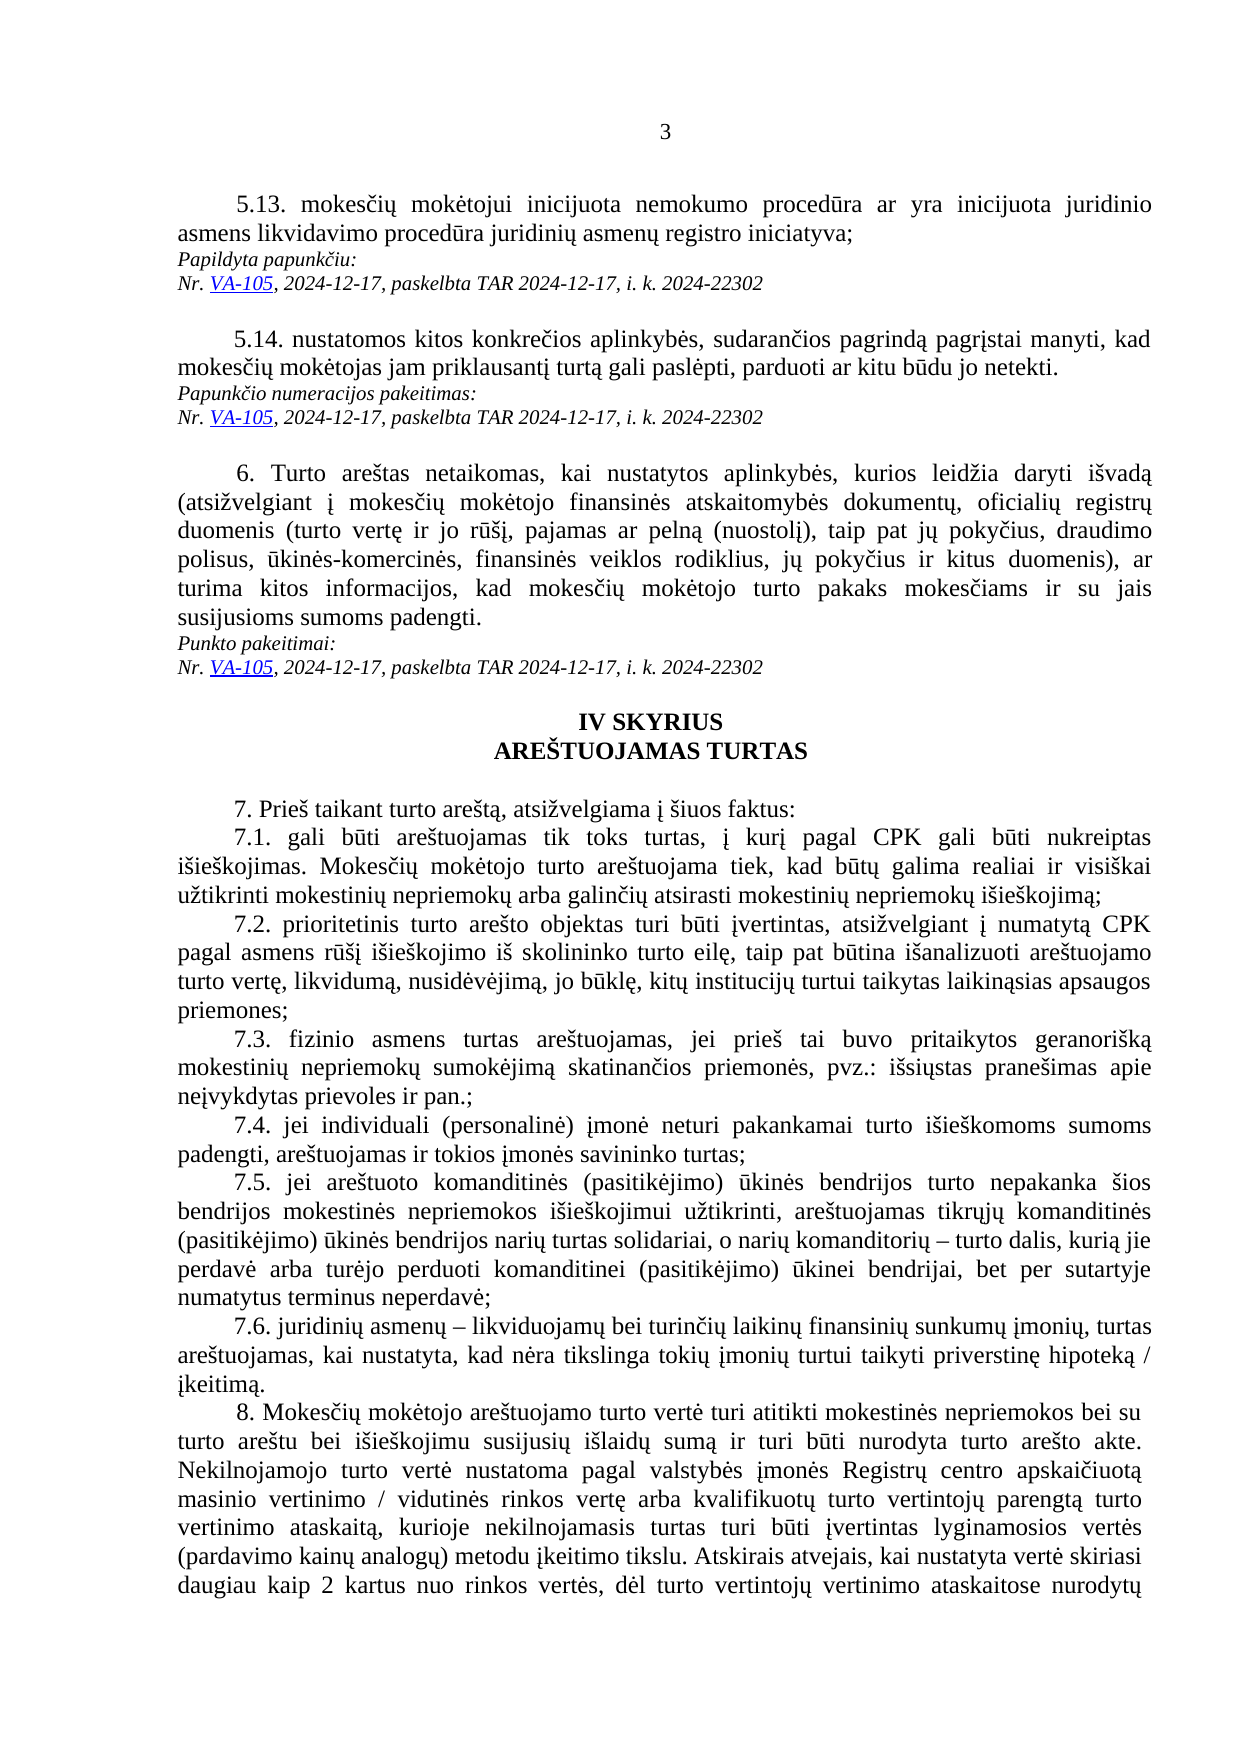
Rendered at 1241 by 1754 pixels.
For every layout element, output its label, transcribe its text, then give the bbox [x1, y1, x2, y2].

text Punkto pakeitimai: [177, 631, 1153, 654]
text 6. Turto areštas netaikomas, kai nustatytos aplinkybės, kurios leidžia daryti išvadą (atsižvelgiant į mokesčių mokėtojo finansinės atskaitomybės dokumentų, oficialių registrų duomenis (turto vertę ir jo rūšį, pajamas ar pelną (nuostolį), taip pat jų pokyčius, draudimo polisus, ūkinės-komercinės, finansinės veiklos rodiklius, jų pokyčius ir kitus duomenis), ar turima kitos informacijos, kad mokesčių mokėtojo turto pakaks mokesčiams ir su jais susijusioms sumoms padengti. [177, 458, 1153, 631]
text 7.4. jei individuali (personalinė) įmonė neturi pakankamai turto išieškomoms sumoms padengti, areštuojamas ir tokios įmonės savininko turtas; [177, 1110, 1152, 1167]
text Papildyta papunkčiu: [177, 247, 1153, 271]
text 7. Prieš taikant turto areštą, atsižvelgiama į šiuos faktus: [233, 794, 1152, 822]
text 7.3. fizinio asmens turtas areštuojamas, jei prieš tai buvo pritaikytos geranorišką mokestinių nepriemokų sumokėjimą skatinančios priemonės, pvz.: išsiųstas pranešimas apie neįvykdytas prievoles ir pan.; [177, 1024, 1152, 1110]
text Nr. VA-105, 2024-12-17, paskelbta TAR 2024-12-17, i. k. 2024-22302 [177, 654, 1153, 679]
text 7.1. gali būti areštuojamas tik toks turtas, į kurį pagal CPK gali būti nukreiptas išieškojimas. Mokesčių mokėtojo turto areštuojama tiek, kad būtų galima realiai ir visiškai užtikrinti mokestinių nepriemokų arba galinčių atsirasti mokestinių nepriemokų išieškojimą; [177, 822, 1152, 909]
text 7.2. prioritetinis turto arešto objektas turi būti įvertintas, atsižvelgiant į numatytą CPK pagal asmens rūšį išieškojimo iš skolininko turto eilę, taip pat būtina išanalizuoti areštuojamo turto vertę, likvidumą, nusidėvėjimą, jo būklę, kitų institucijų turtui taikytas laikinąsias apsaugos priemones; [177, 909, 1152, 1024]
text AREŠTUOJAMAS TURTAS [177, 736, 1124, 765]
text 5.14. nustatomos kitos konkrečios aplinkybės, sudarančios pagrindą pagrįstai manyti, kad mokesčių mokėtojas jam priklausantį turtą gali paslėpti, parduoti ar kitu būdu jo netekti. [177, 324, 1152, 381]
text 5.13. mokesčių mokėtojui inicijuota nemokumo procedūra ar yra inicijuota juridinio asmens likvidavimo procedūra juridinių asmenų registro iniciatyva; [177, 189, 1153, 247]
text 7.6. juridinių asmenų – likviduojamų bei turinčių laikinų finansinių sunkumų įmonių, turtas areštuojamas, kai nustatyta, kad nėra tikslinga tokių įmonių turtui taikyti priverstinę hipoteką / įkeitimą. [177, 1311, 1152, 1397]
text 7.5. jei areštuoto komanditinės (pasitikėjimo) ūkinės bendrijos turto nepakanka šios bendrijos mokestinės nepriemokos išieškojimui užtikrinti, areštuojamas tikrųjų komanditinės (pasitikėjimo) ūkinės bendrijos narių turtas solidariai, o narių komanditorių – turto dalis, kurią jie perdavė arba turėjo perduoti komanditinei (pasitikėjimo) ūkinei bendrijai, bet per sutartyje numatytus terminus neperdavė; [177, 1167, 1152, 1311]
text 8. Mokesčių mokėtojo areštuojamo turto vertė turi atitikti mokestinės nepriemokos bei su turto areštu bei išieškojimu susijusių išlaidų sumą ir turi būti nurodyta turto arešto akte. Nekilnojamojo turto vertė nustatoma pagal valstybės įmonės Registrų centro apskaičiuotą masinio vertinimo / vidutinės rinkos vertę arba kvalifikuotų turto vertintojų parengtą turto vertinimo ataskaitą, kurioje nekilnojamasis turtas turi būti įvertintas lyginamosios vertės (pardavimo kainų analogų) metodu įkeitimo tikslu. Atskirais atvejais, kai nustatyta vertė skiriasi daugiau kaip 2 kartus nuo rinkos vertės, dėl turto vertintojų vertinimo ataskaitose nurodytų [177, 1397, 1143, 1599]
text Nr. VA-105, 2024-12-17, paskelbta TAR 2024-12-17, i. k. 2024-22302 [177, 271, 1153, 295]
text Nr. VA-105, 2024-12-17, paskelbta TAR 2024-12-17, i. k. 2024-22302 [177, 405, 1153, 429]
text Papunkčio numeracijos pakeitimas: [177, 381, 1153, 405]
text IV SKYRIUS [177, 707, 1124, 736]
